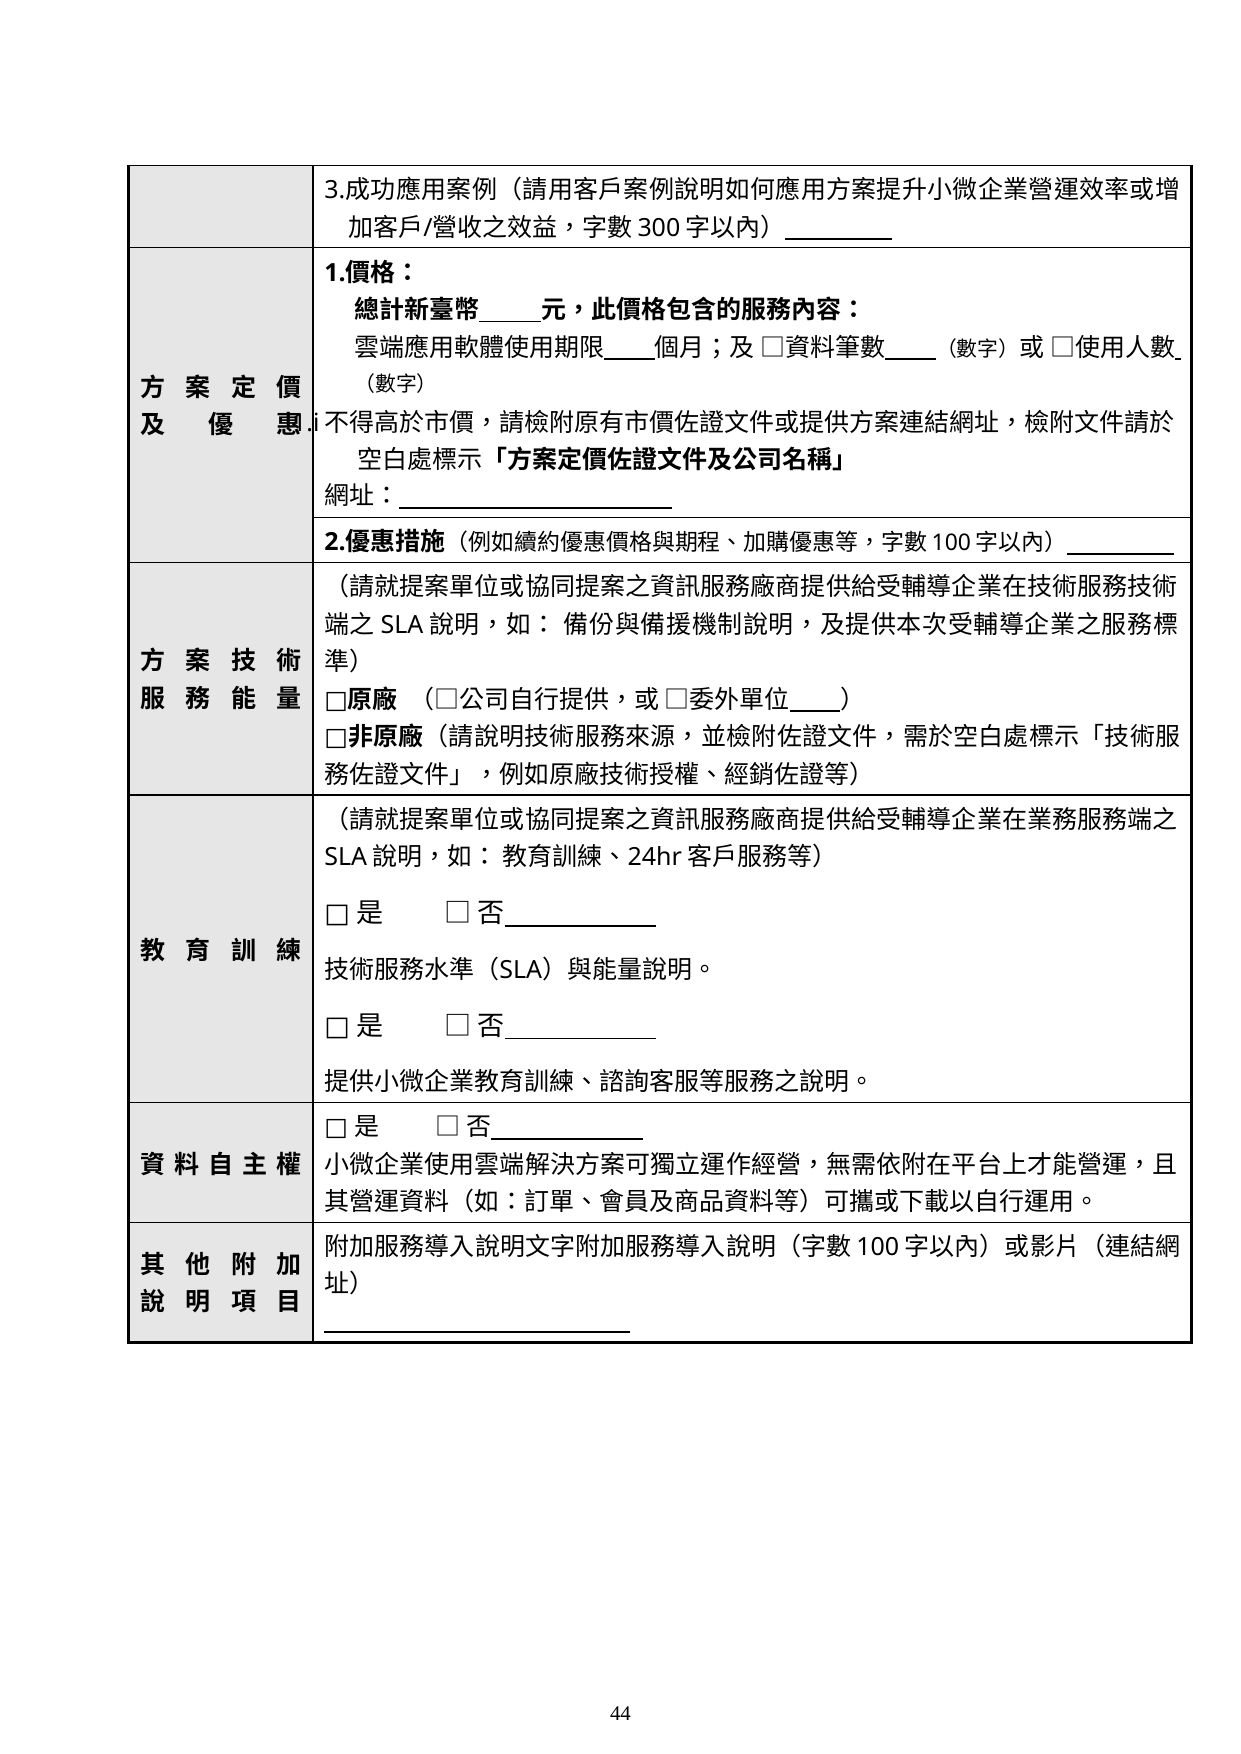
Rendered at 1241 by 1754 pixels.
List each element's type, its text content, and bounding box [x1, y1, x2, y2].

table_cell 3.成功應用案例（請用客戶案例說明如何應用方案提升小微企業營運效率或增加客戶/營收之效益，字數300字以內） [314, 166, 1190, 247]
table_cell □ 是 □ 否 小微企業使用雲端解決方案可獨立運作經營，無需依附在平台上才能營運，且其營運資料（如：訂單、會員及商品資料等）可攜或下載以自行運用。 [314, 1103, 1190, 1221]
table_cell （請就提案單位或協同提案之資訊服務廠商提供給受輔導企業在技術服務技術端之SLA說明，如： 備份與備援機制說明，及提供本次受輔導企業之服務標準） □原廠 （□公司自行提供，或 □委外單位 ） □非原廠（請說明技術服務來源，並檢附佐證文件，需於空白處標示「技術服務佐證文件」，例如原廠技術授權、經銷佐證等） [314, 563, 1190, 794]
table_cell 其他附加 說明項目 [130, 1223, 312, 1341]
table_cell [130, 166, 312, 247]
table_cell （請就提案單位或協同提案之資訊服務廠商提供給受輔導企業在業務服務端之SLA說明，如： 教育訓練、24hr客戶服務等） □ 是 □ 否 技術服務水準（SLA）與能量說明。 □ 是 □ 否 提供小微企業教育訓練、諮詢客服等服務之說明。 [314, 796, 1190, 1101]
table_cell 附加服務導入說明文字附加服務導入說明（字數100字以內）或影片（連結網址） [314, 1223, 1190, 1341]
table_cell 資料自主權 [130, 1103, 312, 1221]
table_cell 方案定價 及優惠 [130, 248, 312, 562]
table_cell 教育訓練 [130, 796, 312, 1101]
table_cell 2.優惠措施（例如續約優惠價格與期程、加購優惠等，字數100字以內） [314, 518, 1190, 562]
table_cell 1.價格： 總計新臺幣 元，此價格包含的服務內容： 雲端應用軟體使用期限 個月；及 □資料筆數 （數字）或 □使用人數 （數字） 不得高於市價，請檢附原有市價佐證文件或提供方案連結網址，檢附文件請於空白處標示「方案定價佐證文件及公司名稱」 網址： [314, 248, 1190, 517]
table_cell 方案技術 服務能量 [130, 563, 312, 794]
